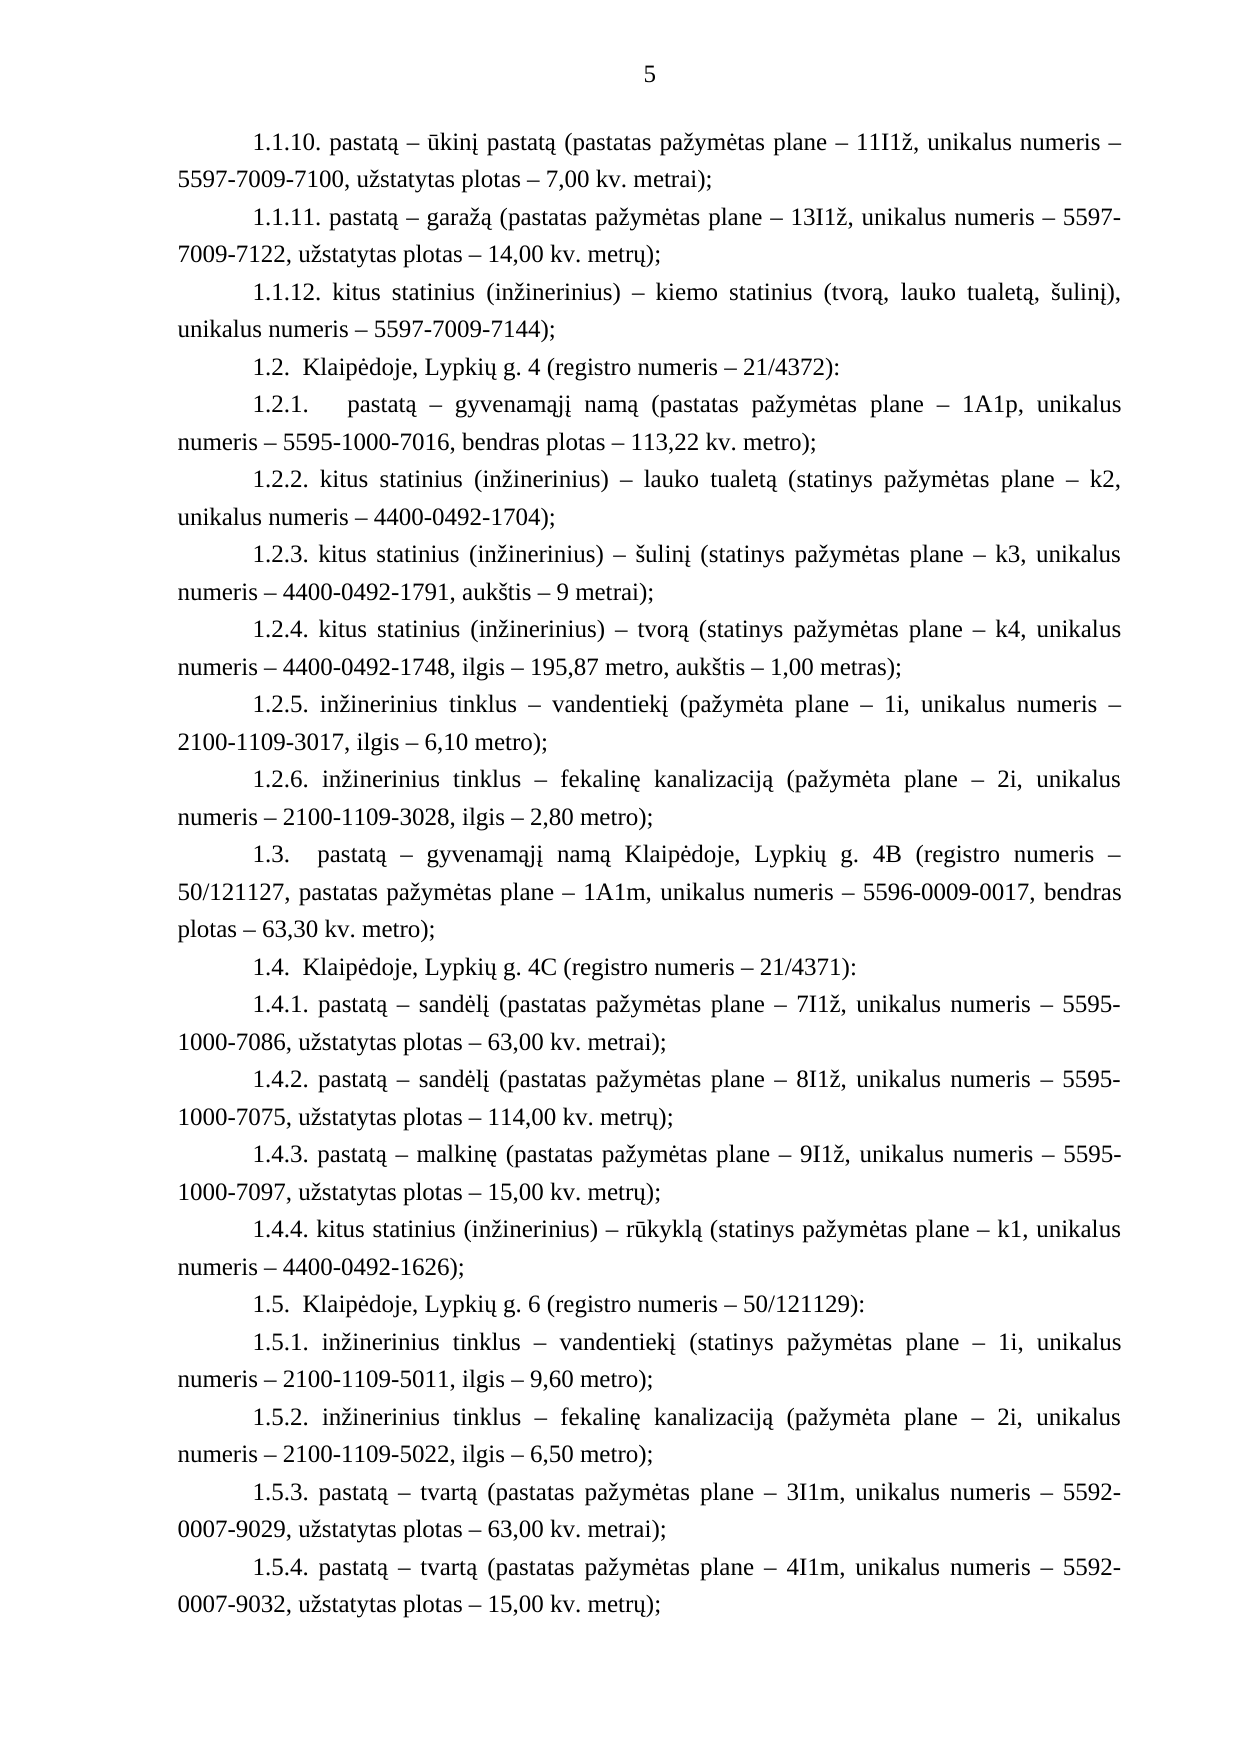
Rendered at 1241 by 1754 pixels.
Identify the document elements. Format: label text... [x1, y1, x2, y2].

text 1.4.4. kitus statinius (inžinerinius) – rūkyklą (statinys pažymėtas plane – k1, unikalus numeris – 4400-0492-1626); [177, 1206, 1122, 1281]
text 1.4.2. pastatą – sandėlį (pastatas pažymėtas plane – 8I1ž, unikalus numeris – 5595-1000-7075, užstatytas plotas – 114,00 kv. metrų); [177, 1056, 1122, 1131]
text 1.2.6. inžinerinius tinklus – fekalinę kanalizaciją (pažymėta plane – 2i, unikalus numeris – 2100-1109-3028, ilgis – 2,80 metro); [177, 756, 1122, 831]
text 1.5.2. inžinerinius tinklus – fekalinę kanalizaciją (pažymėta plane – 2i, unikalus numeris – 2100-1109-5022, ilgis – 6,50 metro); [177, 1393, 1122, 1468]
text 1.4. Klaipėdoje, Lypkių g. 4C (registro numeris – 21/4371): [177, 943, 1122, 981]
text 1.5.1. inžinerinius tinklus – vandentiekį (statinys pažymėtas plane – 1i, unikalus numeris – 2100-1109-5011, ilgis – 9,60 metro); [177, 1318, 1122, 1393]
text 1.5. Klaipėdoje, Lypkių g. 6 (registro numeris – 50/121129): [177, 1281, 1122, 1318]
text 1.4.1. pastatą – sandėlį (pastatas pažymėtas plane – 7I1ž, unikalus numeris – 5595-1000-7086, užstatytas plotas – 63,00 kv. metrai); [177, 981, 1122, 1056]
text 1.4.3. pastatą – malkinę (pastatas pažymėtas plane – 9I1ž, unikalus numeris – 5595-1000-7097, užstatytas plotas – 15,00 kv. metrų); [177, 1131, 1122, 1206]
text 1.1.11. pastatą – garažą (pastatas pažymėtas plane – 13I1ž, unikalus numeris – 5597-7009-7122, užstatytas plotas – 14,00 kv. metrų); [177, 193, 1122, 268]
text 1.2.2. kitus statinius (inžinerinius) – lauko tualetą (statinys pažymėtas plane – k2, unikalus numeris – 4400-0492-1704); [177, 456, 1122, 531]
text 1.3. pastatą – gyvenamąjį namą Klaipėdoje, Lypkių g. 4B (registro numeris – 50/121127, pastatas pažymėtas plane – 1A1m, unikalus numeris – 5596-0009-0017, bendras plotas – 63,30 kv. metro); [177, 831, 1122, 943]
text 1.1.10. pastatą – ūkinį pastatą (pastatas pažymėtas plane – 11I1ž, unikalus numeris – 5597-7009-7100, užstatytas plotas – 7,00 kv. metrai); [177, 118, 1122, 193]
text 1.5.4. pastatą – tvartą (pastatas pažymėtas plane – 4I1m, unikalus numeris – 5592-0007-9032, užstatytas plotas – 15,00 kv. metrų); [177, 1543, 1122, 1618]
text 1.2.5. inžinerinius tinklus – vandentiekį (pažymėta plane – 1i, unikalus numeris – 2100-1109-3017, ilgis – 6,10 metro); [177, 681, 1122, 756]
text 1.2.3. kitus statinius (inžinerinius) – šulinį (statinys pažymėtas plane – k3, unikalus numeris – 4400-0492-1791, aukštis – 9 metrai); [177, 531, 1122, 606]
text 1.2.4. kitus statinius (inžinerinius) – tvorą (statinys pažymėtas plane – k4, unikalus numeris – 4400-0492-1748, ilgis – 195,87 metro, aukštis – 1,00 metras); [177, 606, 1122, 681]
text 1.2. Klaipėdoje, Lypkių g. 4 (registro numeris – 21/4372): [177, 343, 1122, 381]
text 1.1.12. kitus statinius (inžinerinius) – kiemo statinius (tvorą, lauko tualetą, šulinį), unikalus numeris – 5597-7009-7144); [177, 268, 1122, 343]
text 1.5.3. pastatą – tvartą (pastatas pažymėtas plane – 3I1m, unikalus numeris – 5592-0007-9029, užstatytas plotas – 63,00 kv. metrai); [177, 1468, 1122, 1543]
text 1.2.1. pastatą – gyvenamąjį namą (pastatas pažymėtas plane – 1A1p, unikalus numeris – 5595-1000-7016, bendras plotas – 113,22 kv. metro); [177, 381, 1122, 456]
